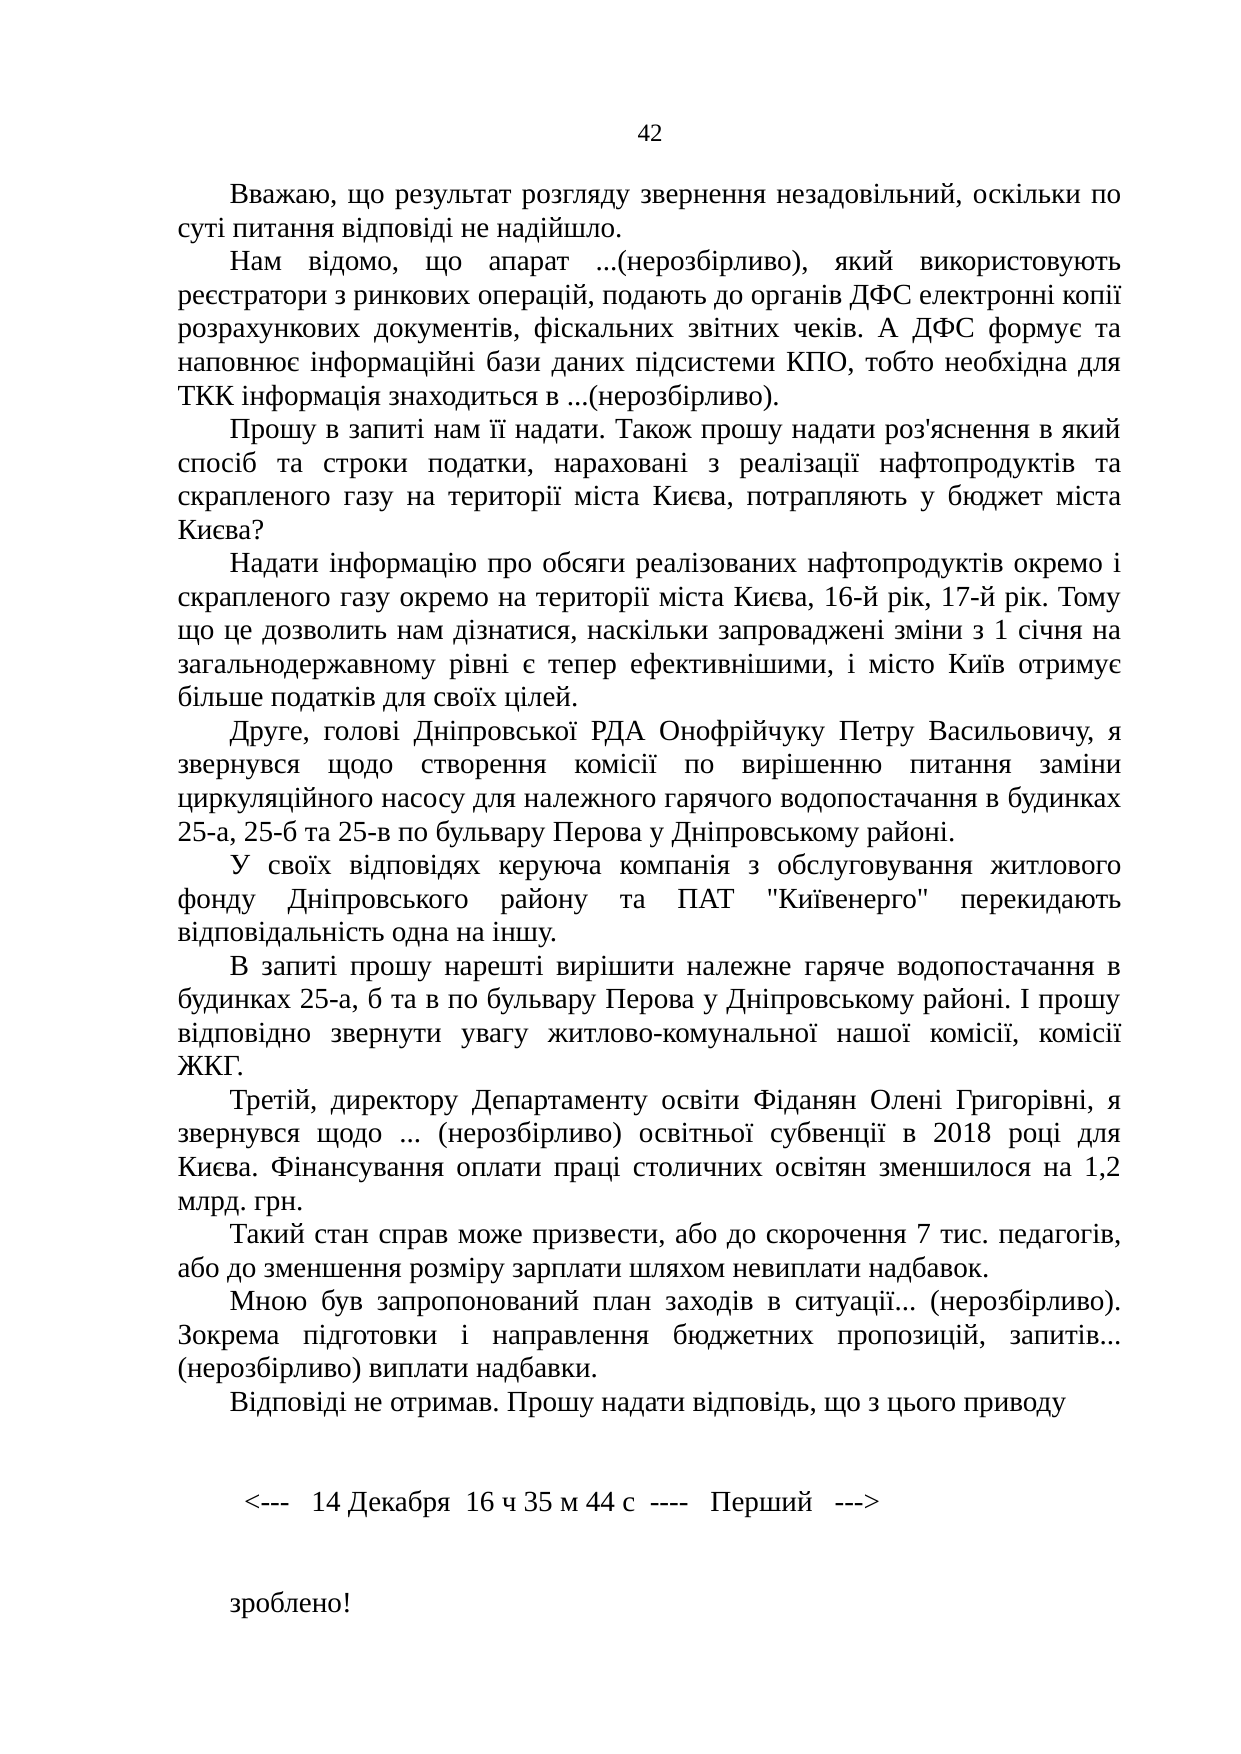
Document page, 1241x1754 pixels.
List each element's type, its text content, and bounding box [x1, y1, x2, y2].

text зроблено! [177, 1585, 1122, 1619]
text <--- 14 Декабря 16 ч 35 м 44 с ---- Перший ---> [177, 1484, 1122, 1518]
text Вважаю, що результат розгляду звернення незадовільний, оскільки по суті питання відповіді не надійшло. [177, 176, 1122, 243]
text В запиті прошу нарешті вирішити належне гаряче водопостачання в будинках 25-а, б та в по бульвару Перова у Дніпровському районі. І прошу відповідно звернути увагу житлово-комунальної нашої комісії, комісії ЖКГ. [177, 948, 1122, 1082]
text Третій, директору Департаменту освіти Фіданян Олені Григорівні, я звернувся щодо ... (нерозбірливо) освітньої субвенції в 2018 році для Києва. Фінансування оплати праці столичних освітян зменшилося на 1,2 млрд. грн. [177, 1082, 1122, 1216]
text Прошу в запиті нам її надати. Також прошу надати роз'яснення в який спосіб та строки податки, нараховані з реалізації нафтопродуктів та скрапленого газу на території міста Києва, потрапляють у бюджет міста Києва? [177, 411, 1122, 545]
text Надати інформацію про обсяги реалізованих нафтопродуктів окремо і скрапленого газу окремо на території міста Києва, 16-й рік, 17-й рік. Тому що це дозволить нам дізнатися, наскільки запроваджені зміни з 1 січня на загальнодержавному рівні є тепер ефективнішими, і місто Київ отримує більше податків для своїх цілей. [177, 545, 1122, 713]
text Друге, голові Дніпровської РДА Онофрійчуку Петру Васильовичу, я звернувся щодо створення комісії по вирішенню питання заміни циркуляційного насосу для належного гарячого водопостачання в будинках 25-а, 25-б та 25-в по бульвару Перова у Дніпровському районі. [177, 713, 1122, 847]
text Відповіді не отримав. Прошу надати відповідь, що з цього приводу [177, 1384, 1122, 1417]
text У своїх відповідях керуюча компанія з обслуговування житлового фонду Дніпровського району та ПАТ "Київенерго" перекидають відповідальність одна на іншу. [177, 847, 1122, 948]
text Такий стан справ може призвести, або до скорочення 7 тис. педагогів, або до зменшення розміру зарплати шляхом невиплати надбавок. [177, 1216, 1122, 1283]
text Нам відомо, що апарат ...(нерозбірливо), який використовують реєстратори з ринкових операцій, подають до органів ДФС електронні копії розрахункових документів, фіскальних звітних чеків. А ДФС формує та наповнює інформаційні бази даних підсистеми КПО, тобто необхідна для ТКК інформація знаходиться в ...(нерозбірливо). [177, 243, 1122, 411]
text Мною був запропонований план заходів в ситуації... (нерозбірливо). Зокрема підготовки і направлення бюджетних пропозицій, запитів... (нерозбірливо) виплати надбавки. [177, 1283, 1122, 1384]
